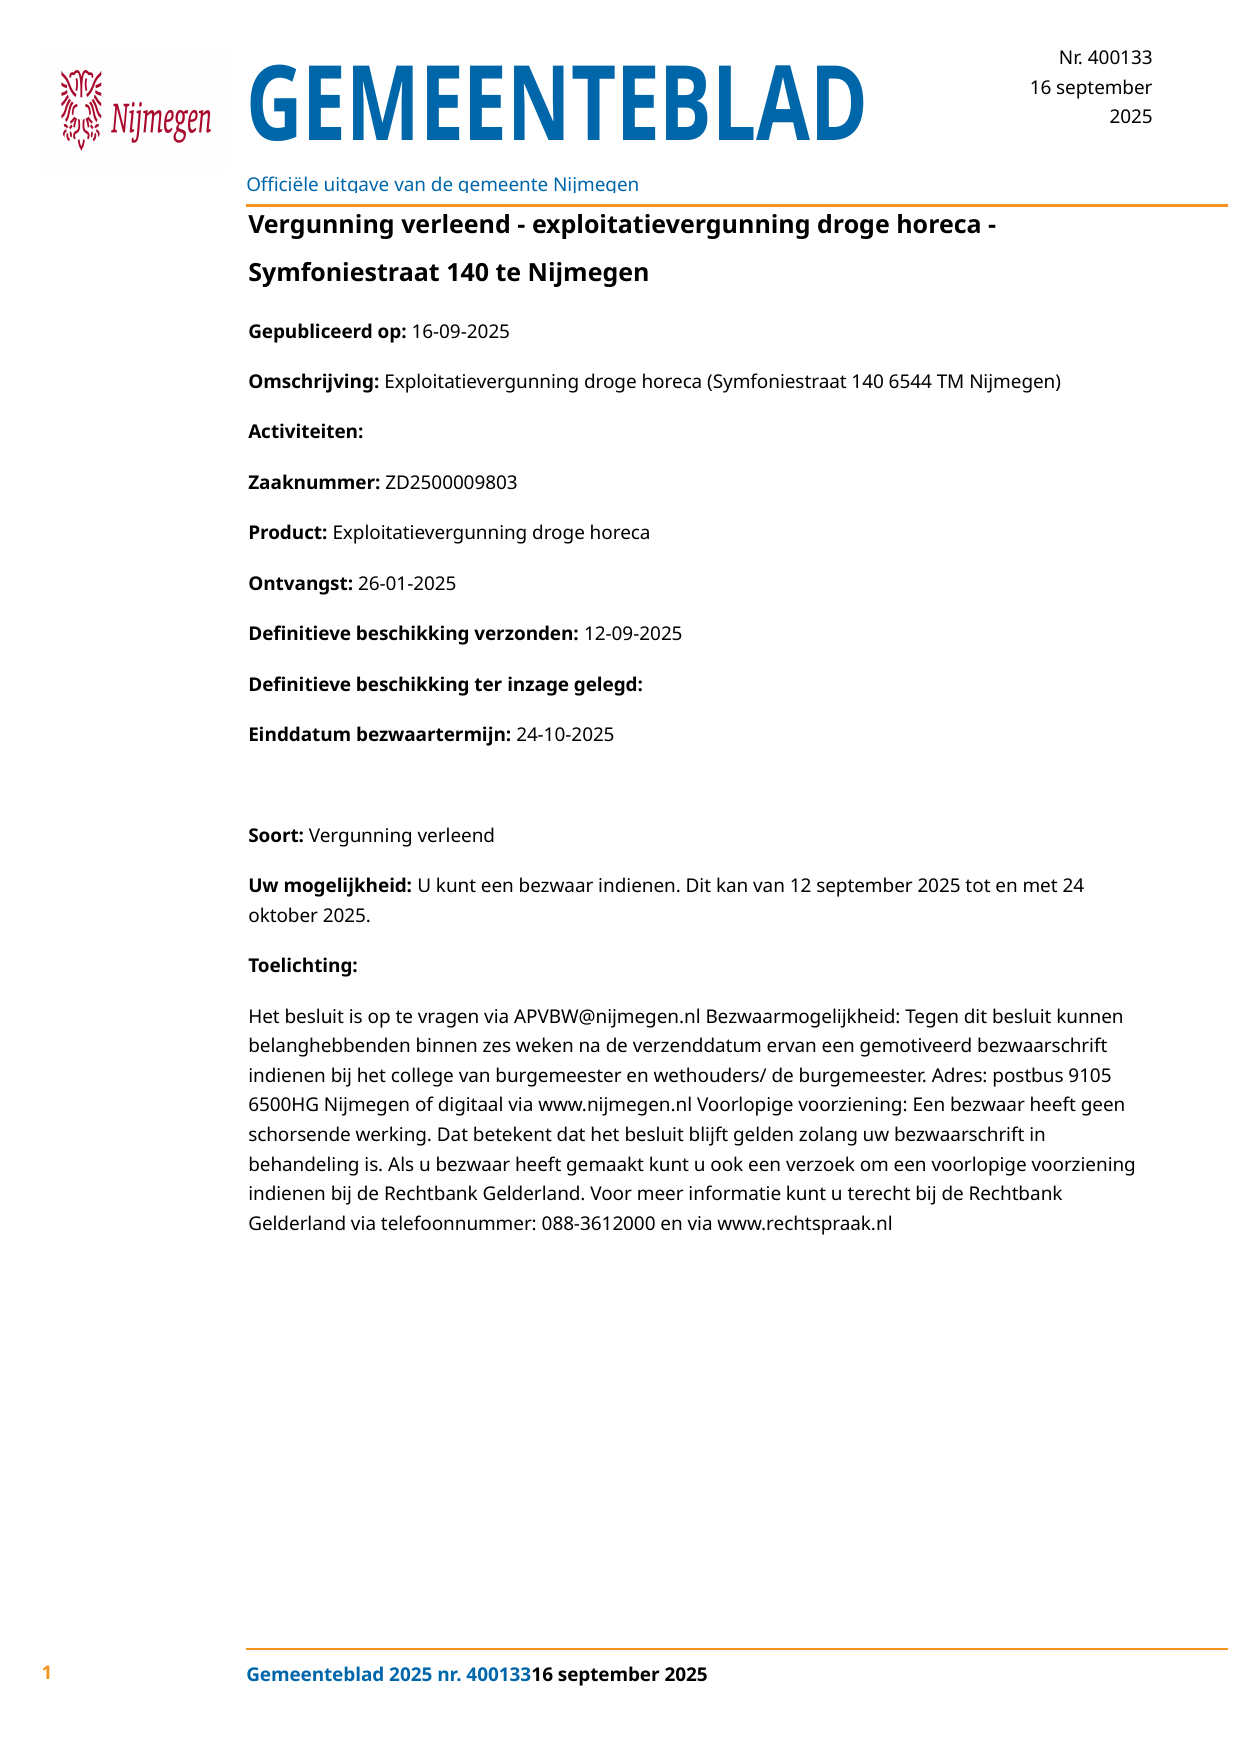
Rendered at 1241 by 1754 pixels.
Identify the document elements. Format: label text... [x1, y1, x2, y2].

text Activiteiten: [248, 419, 1152, 444]
text Einddatum bezwaartermijn: 24-10-2025 [248, 721, 1152, 747]
text Ontvangst: 26-01-2025 [248, 570, 1152, 596]
text Product: Exploitatievergunning droge horeca [248, 519, 1152, 545]
text Vergunning verleend - exploitatievergunning droge horeca - Symfoniestraat 140 te Nijmegen [248, 207, 1152, 288]
text Definitieve beschikking verzonden: 12-09-2025 [248, 620, 1152, 646]
picture [41, 47, 231, 172]
text Zaaknummer: ZD2500009803 [248, 469, 1152, 495]
text Soort: Vergunning verleend [248, 822, 1152, 848]
text Gepubliceerd op: 16-09-2025 [248, 318, 1152, 344]
text Het besluit is op te vragen via APVBW@nijmegen.nl Bezwaarmogelijkheid: Tegen dit besluit kunnen belanghebbenden binnen zes weken na de verzenddatum ervan een gemotiveerd bezwaarschrift indienen bij het college van burgemeester en wethouders/ de burgemeester. Adres: postbus 9105 6500HG Nijmegen of digitaal via www.nijmegen.nl Voorlopige voorziening: Een bezwaar heeft geen schorsende werking. Dat betekent dat het besluit blijft gelden zolang uw bezwaarschrift in behandeling is. Als u bezwaar heeft gemaakt kunt u ook een verzoek om een voorlopige voorziening indienen bij de Rechtbank Gelderland. Voor meer informatie kunt u terecht bij de Rechtbank Gelderland via telefoonnummer: 088-3612000 en via www.rechtspraak.nl [248, 1003, 1152, 1236]
text Toelichting: [248, 952, 1152, 978]
text Definitieve beschikking ter inzage gelegd: [248, 671, 1152, 697]
text Uw mogelijkheid: U kunt een bezwaar indienen. Dit kan van 12 september 2025 tot en met 24 oktober 2025. [248, 872, 1152, 928]
text Omschrijving: Exploitatievergunning droge horeca (Symfoniestraat 140 6544 TM Nijmegen) [248, 368, 1152, 394]
